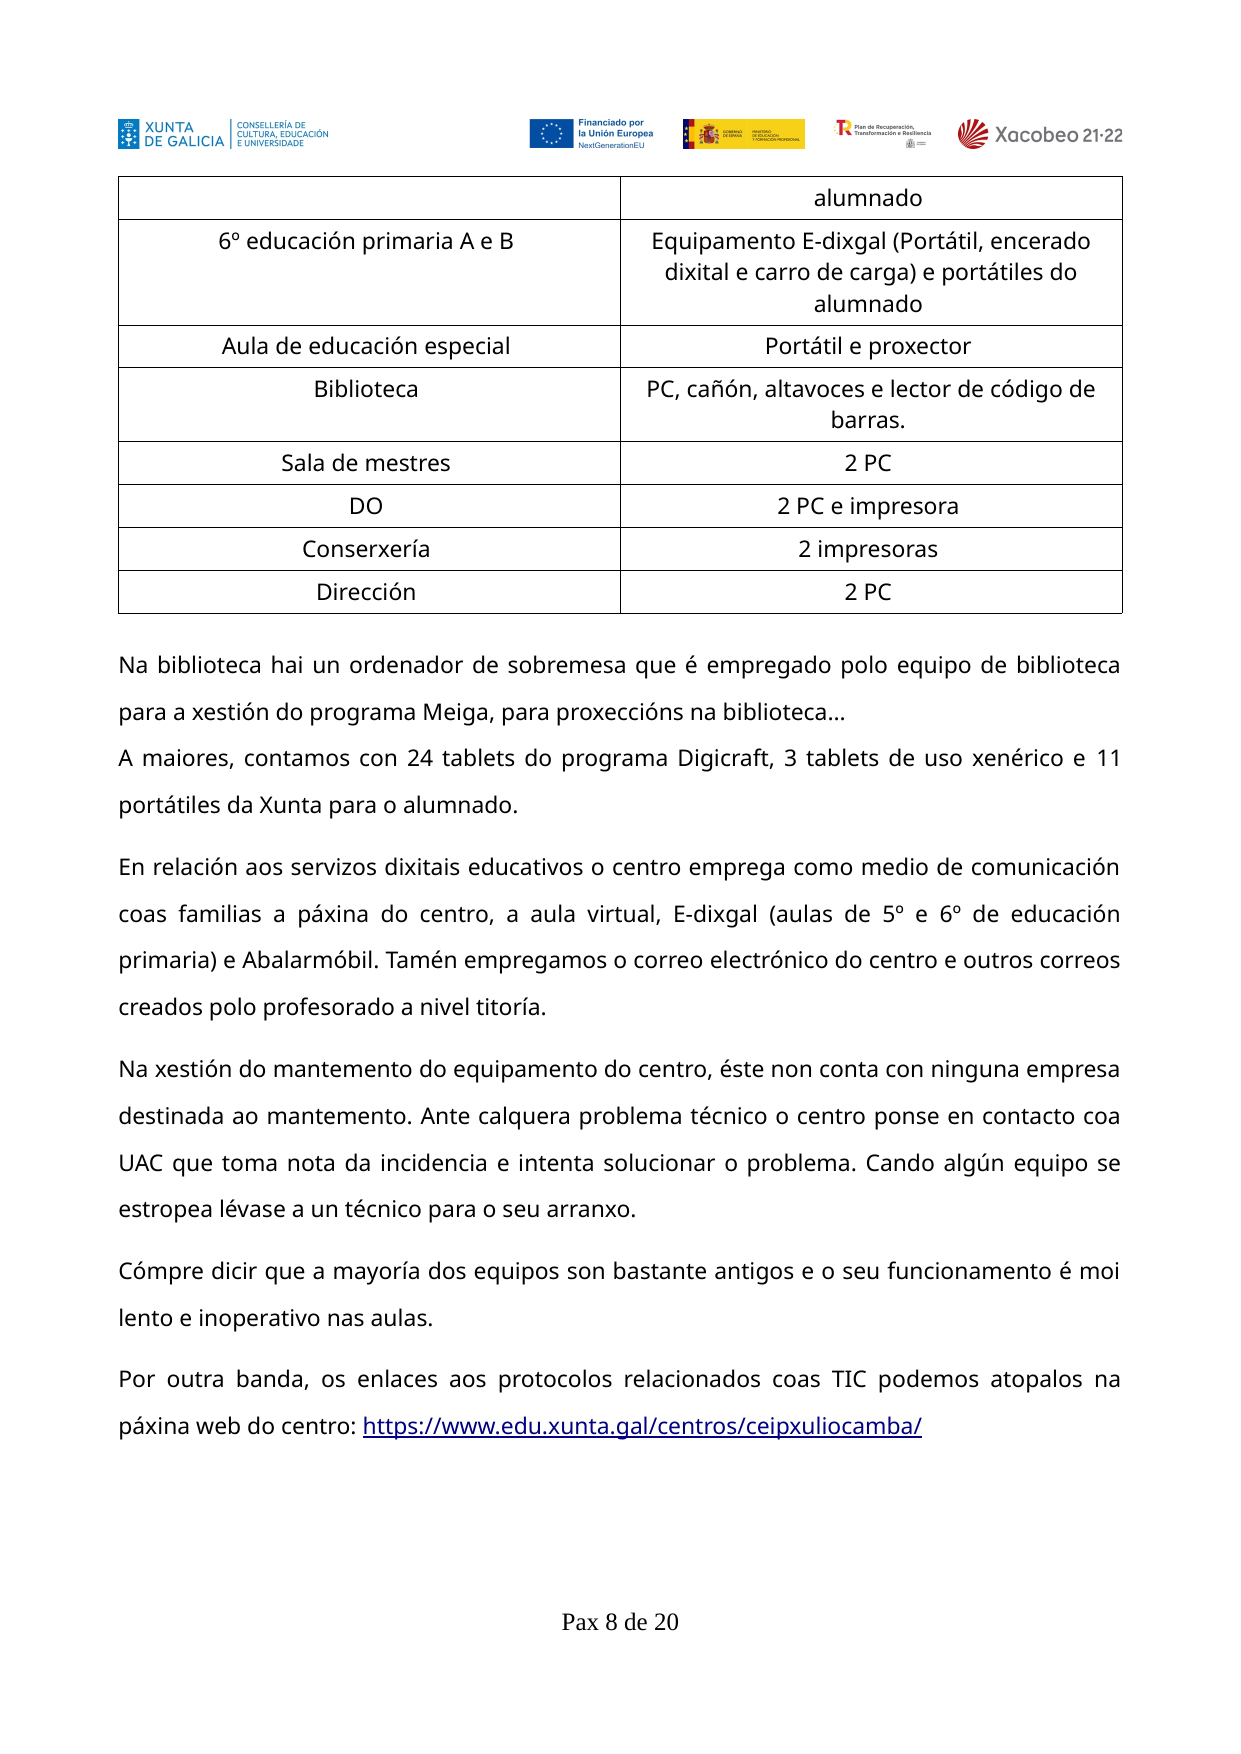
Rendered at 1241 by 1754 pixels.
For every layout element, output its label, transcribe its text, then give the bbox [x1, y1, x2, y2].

table_cell Aula de educación especial [119, 326, 620, 367]
text Cómpre dicir que a mayoría dos equipos son bastante antigos e o seu funcionamento é moi lento e inoperativo nas aulas. [118, 1255, 1122, 1333]
table_cell 2 PC e impresora [621, 485, 1122, 527]
text A maiores, contamos con 24 tablets do programa Digicraft, 3 tablets de uso xenérico e 11 portátiles da Xunta para o alumnado. [118, 742, 1122, 821]
table_cell DO [119, 485, 620, 527]
table_cell alumnado [621, 177, 1122, 219]
table_cell [119, 177, 620, 219]
table_cell PC, cañón, altavoces e lector de código de barras. [621, 368, 1122, 441]
table_cell 6º educación primaria A e B [119, 220, 620, 324]
text Por outra banda, os enlaces aos protocolos relacionados coas TIC podemos atopalos na páxina web do centro: https://www.edu.xunta.gal/centros/ceipxuliocamba/ [118, 1363, 1122, 1441]
table_cell Biblioteca [119, 368, 620, 441]
table_cell Conserxería [119, 528, 620, 570]
table_cell 2 PC [621, 442, 1122, 484]
table_cell Dirección [119, 571, 620, 613]
table_cell 2 PC [621, 571, 1122, 613]
text Na xestión do mantemento do equipamento do centro, éste non conta con ninguna empresa destinada ao mantemento. Ante calquera problema técnico o centro ponse en contacto coa UAC que toma nota da incidencia e intenta solucionar o problema. Cando algún equipo se estropea lévase a un técnico para o seu arranxo. [118, 1053, 1122, 1225]
text Na biblioteca hai un ordenador de sobremesa que é empregado polo equipo de biblioteca para a xestión do programa Meiga, para proxeccións na biblioteca… [118, 649, 1122, 727]
table_cell 2 impresoras [621, 528, 1122, 570]
table_cell Equipamento E-dixgal (Portátil, encerado dixital e carro de carga) e portátiles do alumnado [621, 220, 1122, 324]
table_cell Portátil e proxector [621, 326, 1122, 367]
table_cell Sala de mestres [119, 442, 620, 484]
text En relación aos servizos dixitais educativos o centro emprega como medio de comunicación coas familias a páxina do centro, a aula virtual, E-dixgal (aulas de 5º e 6º de educación primaria) e Abalarmóbil. Tamén empregamos o correo electrónico do centro e outros correos creados polo profesorado a nivel titoría. [118, 851, 1122, 1023]
